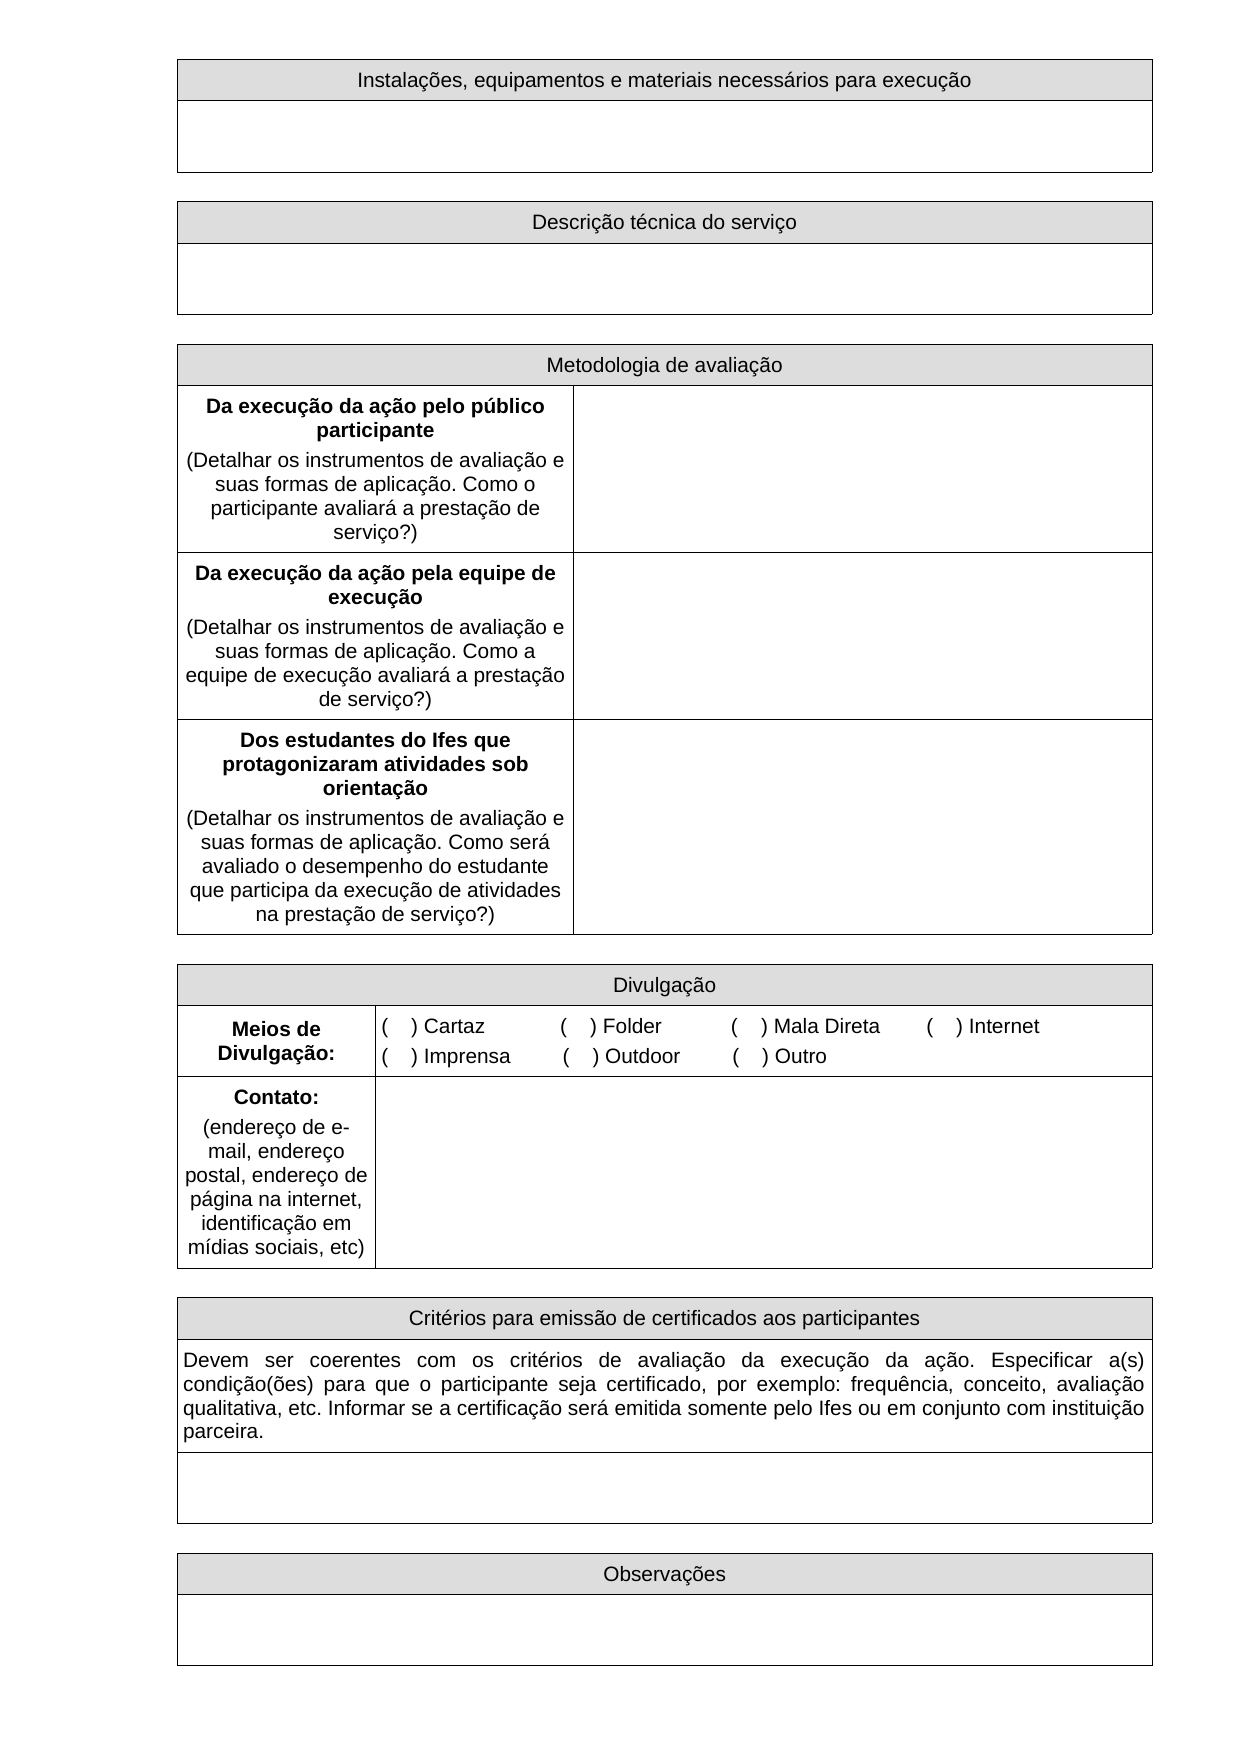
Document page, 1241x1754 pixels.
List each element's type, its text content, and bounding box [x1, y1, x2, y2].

table_cell Devem ser coerentes com os critérios de avaliação da execução da ação. Especificar a(s) condição(ões) para que o participante seja certificado, por exemplo: frequência, conceito, avaliação qualitativa, etc. Informar se a certificação será emitida somente pelo Ifes ou em conjunto com instituição parceira. [178, 1340, 1152, 1452]
table_cell [574, 386, 1152, 552]
table_header Critérios para emissão de certificados aos participantes [178, 1298, 1152, 1339]
table_header Metodologia de avaliação [178, 345, 1152, 385]
table_cell [178, 244, 1152, 314]
table_header Descrição técnica do serviço [178, 202, 1152, 243]
table_cell [178, 101, 1152, 172]
table_cell Meios de Divulgação: [178, 1006, 375, 1076]
table_header Divulgação [178, 965, 1152, 1005]
table_header Instalações, equipamentos e materiais necessários para execução [178, 60, 1152, 100]
table_header Observações [178, 1554, 1152, 1594]
table_cell Da execução da ação pelo público participante (Detalhar os instrumentos de avaliação e suas formas de aplicação. Como o participante avaliará a prestação de serviço?) [178, 386, 573, 552]
table_cell Dos estudantes do Ifes que protagonizaram atividades sob orientação (Detalhar os instrumentos de avaliação e suas formas de aplicação. Como será avaliado o desempenho do estudante que participa da execução de atividades na prestação de serviço?) [178, 720, 573, 934]
table_cell [574, 720, 1152, 934]
table_cell Contato: (endereço de e-mail, endereço postal, endereço de página na internet, identificação em mídias sociais, etc) [178, 1077, 375, 1267]
table_cell [178, 1453, 1152, 1523]
table_cell [376, 1077, 1152, 1267]
table_cell [178, 1595, 1152, 1665]
table_cell Da execução da ação pela equipe de execução (Detalhar os instrumentos de avaliação e suas formas de aplicação. Como a equipe de execução avaliará a prestação de serviço?) [178, 553, 573, 719]
table_cell [574, 553, 1152, 719]
table_cell ( ) Cartaz ( ) Folder ( ) Mala Direta ( ) Internet ( ) Imprensa ( ) Outdoor ( ) Outro [376, 1006, 1152, 1076]
